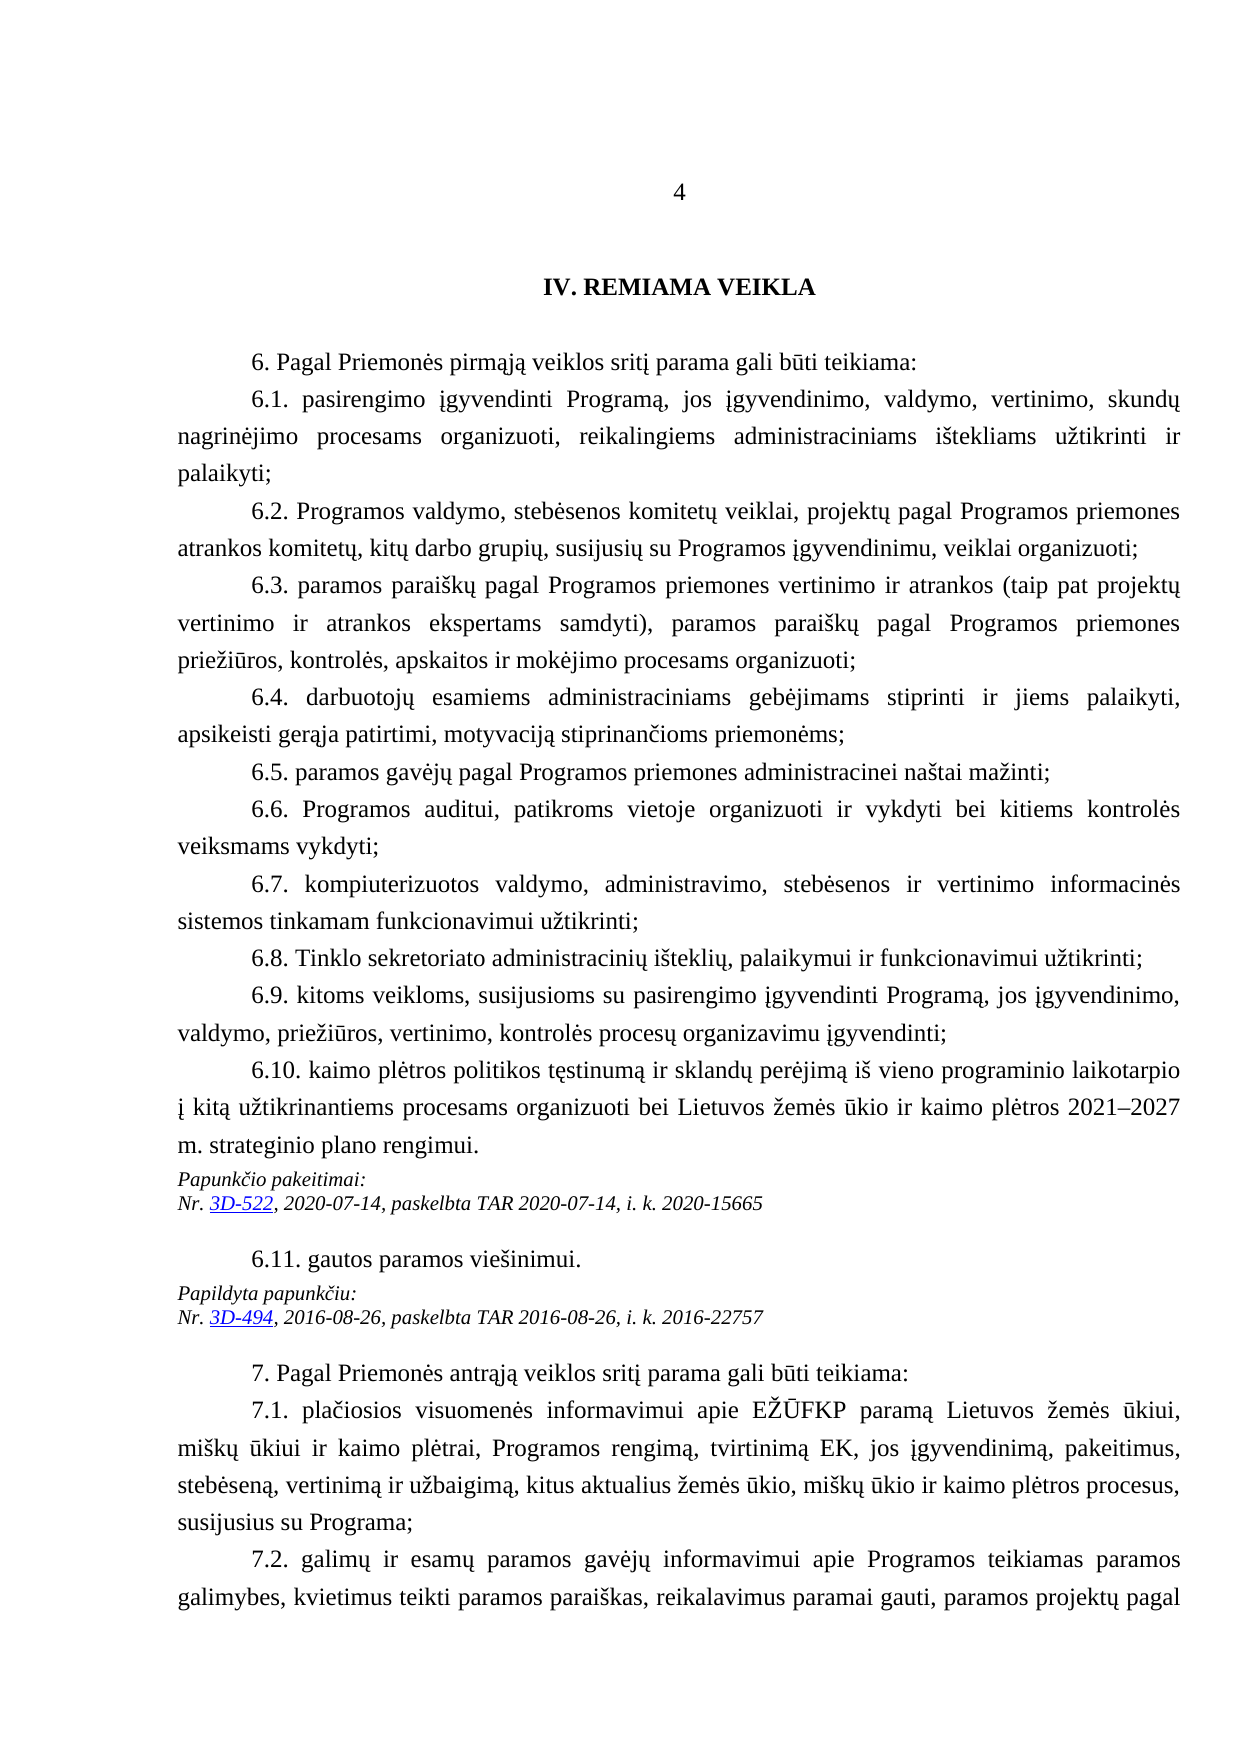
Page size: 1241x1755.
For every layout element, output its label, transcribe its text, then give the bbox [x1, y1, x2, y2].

text 6.4. darbuotojų esamiems administraciniams gebėjimams stiprinti ir jiems palaikyti, apsikeisti gerąja patirtimi, motyvaciją stiprinančioms priemonėms; [177, 682, 1181, 748]
text Nr. 3D-522, 2020-07-14, paskelbta TAR 2020-07-14, i. k. 2020-15665 [177, 1191, 1181, 1215]
text 6.10. kaimo plėtros politikos tęstinumą ir sklandų perėjimą iš vieno programinio laikotarpio į kitą užtikrinantiems procesams organizuoti bei Lietuvos žemės ūkio ir kaimo plėtros 2021–2027 m. strateginio plano rengimui. [177, 1055, 1181, 1158]
text 6.2. Programos valdymo, stebėsenos komitetų veiklai, projektų pagal Programos priemones atrankos komitetų, kitų darbo grupių, susijusių su Programos įgyvendinimu, veiklai organizuoti; [177, 496, 1181, 562]
text 6.6. Programos auditui, patikroms vietoje organizuoti ir vykdyti bei kitiems kontrolės veiksmams vykdyti; [177, 794, 1181, 860]
text 6. Pagal Priemonės pirmąją veiklos sritį parama gali būti teikiama: [177, 347, 1181, 375]
text 6.8. Tinklo sekretoriato administracinių išteklių, palaikymui ir funkcionavimui užtikrinti; [177, 943, 1181, 972]
text 6.11. gautos paramos viešinimui. [177, 1244, 1175, 1273]
text Papildyta papunkčiu: [177, 1281, 1181, 1305]
text 6.9. kitoms veikloms, susijusioms su pasirengimo įgyvendinti Programą, jos įgyvendinimo, valdymo, priežiūros, vertinimo, kontrolės procesų organizavimu įgyvendinti; [177, 981, 1181, 1047]
text 6.7. kompiuterizuotos valdymo, administravimo, stebėsenos ir vertinimo informacinės sistemos tinkamam funkcionavimui užtikrinti; [177, 869, 1181, 935]
text Nr. 3D-494, 2016-08-26, paskelbta TAR 2016-08-26, i. k. 2016-22757 [177, 1305, 1181, 1329]
text IV. REMIAMA VEIKLA [177, 272, 1181, 301]
text 7. Pagal Priemonės antrąją veiklos sritį parama gali būti teikiama: [177, 1358, 1181, 1387]
text 7.2. galimų ir esamų paramos gavėjų informavimui apie Programos teikiamas paramos galimybes, kvietimus teikti paramos paraiškas, reikalavimus paramai gauti, paramos projektų pagal [177, 1544, 1181, 1611]
text Papunkčio pakeitimai: [177, 1167, 1181, 1191]
text 6.1. pasirengimo įgyvendinti Programą, jos įgyvendinimo, valdymo, vertinimo, skundų nagrinėjimo procesams organizuoti, reikalingiems administraciniams ištekliams užtikrinti ir palaikyti; [177, 384, 1181, 487]
text 6.5. paramos gavėjų pagal Programos priemones administracinei naštai mažinti; [177, 757, 1181, 786]
text 7.1. plačiosios visuomenės informavimui apie EŽŪFKP paramą Lietuvos žemės ūkiui, miškų ūkiui ir kaimo plėtrai, Programos rengimą, tvirtinimą EK, jos įgyvendinimą, pakeitimus, stebėseną, vertinimą ir užbaigimą, kitus aktualius žemės ūkio, miškų ūkio ir kaimo plėtros procesus, susijusius su Programa; [177, 1395, 1181, 1536]
text 6.3. paramos paraiškų pagal Programos priemones vertinimo ir atrankos (taip pat projektų vertinimo ir atrankos ekspertams samdyti), paramos paraiškų pagal Programos priemones priežiūros, kontrolės, apskaitos ir mokėjimo procesams organizuoti; [177, 570, 1181, 674]
